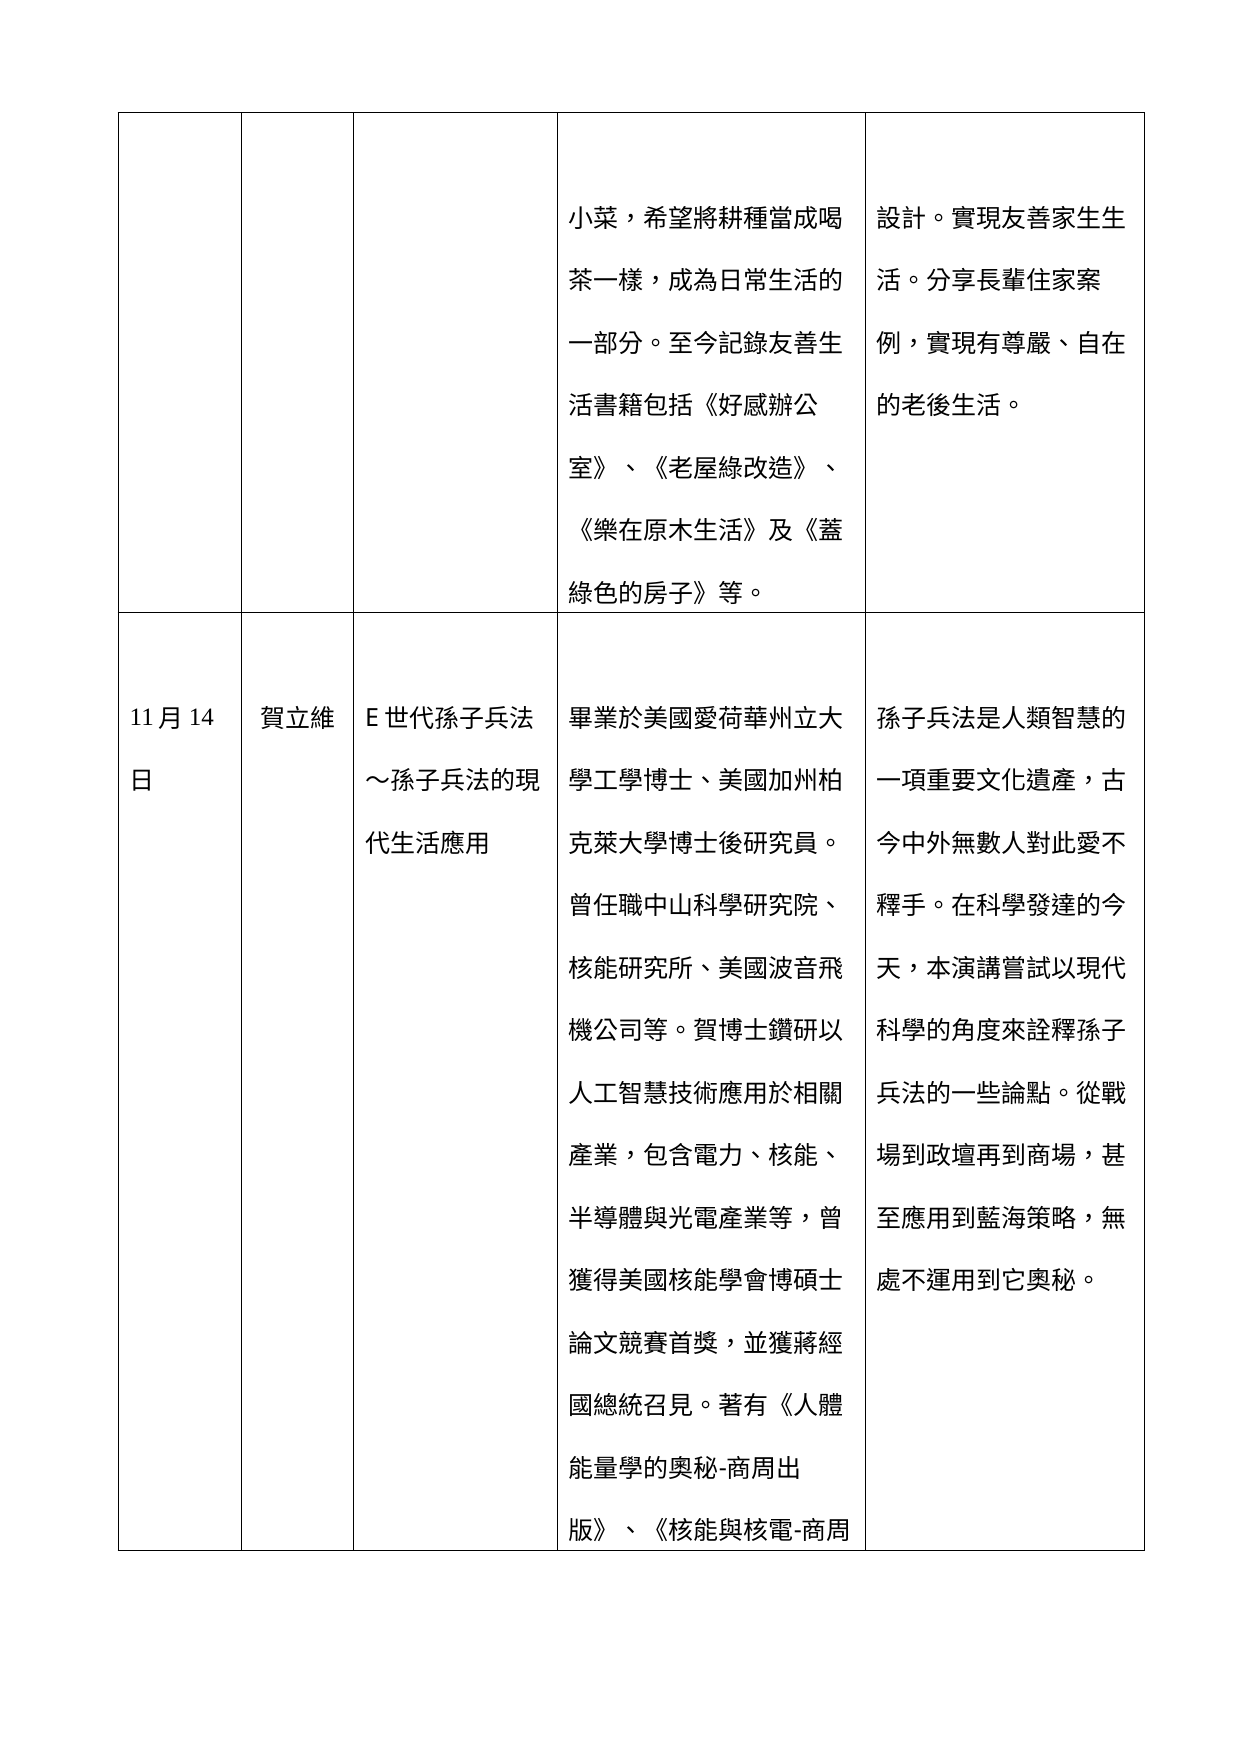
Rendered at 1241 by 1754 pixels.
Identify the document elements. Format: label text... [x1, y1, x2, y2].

table_cell 11月14日 [119, 613, 241, 1550]
table_cell 賀立維 [242, 613, 353, 1550]
table_cell 設計。實現友善家⽣生活。分享長輩住家案例，實現有尊嚴、自在的老後生活。 [866, 113, 1144, 612]
table_cell 小菜，希望將耕種當成喝茶一樣，成為日常生活的一部分。至今記錄友善生活書籍包括《好感辦公室》、《老屋綠改造》、《樂在原木生活》及《蓋綠色的房子》等。 [558, 113, 865, 612]
table_cell 畢業於美國愛荷華州立大學工學博士、美國加州柏克萊大學博士後研究員。曾任職中山科學研究院、核能研究所、美國波音飛機公司等。賀博士鑽研以人工智慧技術應用於相關產業，包含電力、核能、半導體與光電產業等，曾獲得美國核能學會博碩士論文競賽首獎，並獲蔣經國總統召見。著有《人體能量學的奧秘-商周出版》、《核能與核電-商周 [558, 613, 865, 1550]
table_cell 孫子兵法是人類智慧的一項重要文化遺產，古今中外無數人對此愛不釋手。在科學發達的今天，本演講嘗試以現代科學的角度來詮釋孫子兵法的一些論點。從戰場到政壇再到商場，甚至應用到藍海策略，無處不運用到它奧秘。 [866, 613, 1144, 1550]
table_cell [354, 113, 557, 612]
table_cell [119, 113, 241, 612]
table_cell [242, 113, 353, 612]
table_cell E世代孫子兵法～孫子兵法的現代生活應用 [354, 613, 557, 1550]
